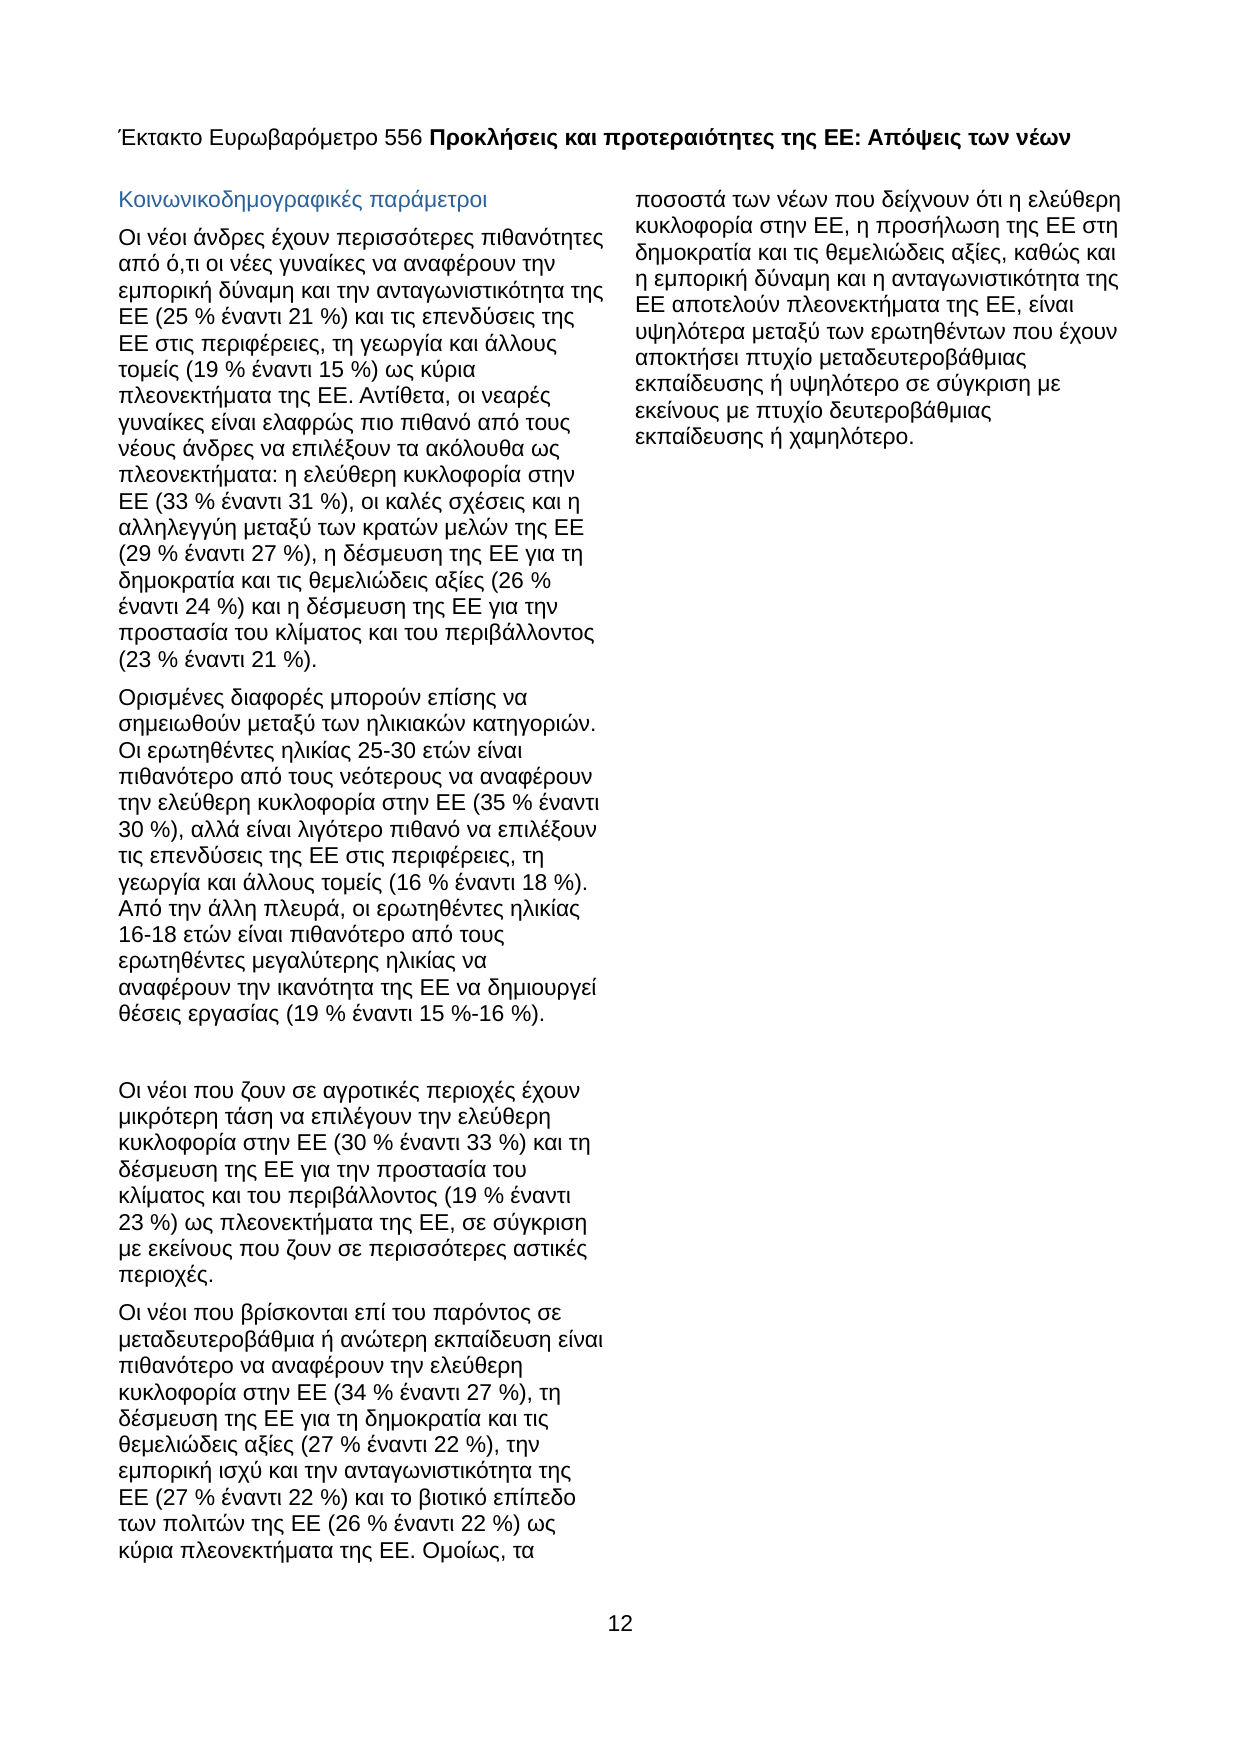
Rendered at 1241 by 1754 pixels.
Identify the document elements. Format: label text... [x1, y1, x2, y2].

text Ορισμένες διαφορές μπορούν επίσης να σημειωθούν μεταξύ των ηλικιακών κατηγοριών. Οι ερωτηθέντες ηλικίας 25-30 ετών είναι πιθανότερο από τους νεότερους να αναφέρουν την ελεύθερη κυκλοφορία στην ΕΕ (35 % έναντι 30 %), αλλά είναι λιγότερο πιθανό να επιλέξουν τις επενδύσεις της ΕΕ στις περιφέρειες, τη γεωργία και άλλους τομείς (16 % έναντι 18 %). Από την άλλη πλευρά, οι ερωτηθέντες ηλικίας 16-18 ετών είναι πιθανότερο από τους ερωτηθέντες μεγαλύτερης ηλικίας να αναφέρουν την ικανότητα της ΕΕ να δημιουργεί θέσεις εργασίας (19 % έναντι 15 %-16 %). [118, 684, 605, 1027]
text Κοινωνικοδημογραφικές παράμετροι [118, 186, 605, 212]
text Οι νέοι που βρίσκονται επί του παρόντος σε μεταδευτεροβάθμια ή ανώτερη εκπαίδευση είναι πιθανότερο να αναφέρουν την ελεύθερη κυκλοφορία στην ΕΕ (34 % έναντι 27 %), τη δέσμευση της ΕΕ για τη δημοκρατία και τις θεμελιώδεις αξίες (27 % έναντι 22 %), την εμπορική ισχύ και την ανταγωνιστικότητα της ΕΕ (27 % έναντι 22 %) και το βιοτικό επίπεδο των πολιτών της ΕΕ (26 % έναντι 22 %) ως κύρια πλεονεκτήματα της ΕΕ. Ομοίως, τα [118, 1299, 605, 1563]
text Οι νέοι άνδρες έχουν περισσότερες πιθανότητες από ό,τι οι νέες γυναίκες να αναφέρουν την εμπορική δύναμη και την ανταγωνιστικότητα της ΕΕ (25 % έναντι 21 %) και τις επενδύσεις της ΕΕ στις περιφέρειες, τη γεωργία και άλλους τομείς (19 % έναντι 15 %) ως κύρια πλεονεκτήματα της ΕΕ. Αντίθετα, οι νεαρές γυναίκες είναι ελαφρώς πιο πιθανό από τους νέους άνδρες να επιλέξουν τα ακόλουθα ως πλεονεκτήματα: η ελεύθερη κυκλοφορία στην ΕΕ (33 % έναντι 31 %), οι καλές σχέσεις και η αλληλεγγύη μεταξύ των κρατών μελών της ΕΕ (29 % έναντι 27 %), η δέσμευση της ΕΕ για τη δημοκρατία και τις θεμελιώδεις αξίες (26 % έναντι 24 %) και η δέσμευση της ΕΕ για την προστασία του κλίματος και του περιβάλλοντος (23 % έναντι 21 %). [118, 224, 605, 672]
text Οι νέοι που ζουν σε αγροτικές περιοχές έχουν μικρότερη τάση να επιλέγουν την ελεύθερη κυκλοφορία στην ΕΕ (30 % έναντι 33 %) και τη δέσμευση της ΕΕ για την προστασία του κλίματος και του περιβάλλοντος (19 % έναντι 23 %) ως πλεονεκτήματα της ΕΕ, σε σύγκριση με εκείνους που ζουν σε περισσότερες αστικές περιοχές. [118, 1077, 605, 1287]
text ποσοστά των νέων που δείχνουν ότι η ελεύθερη κυκλοφορία στην ΕΕ, η προσήλωση της ΕΕ στη δημοκρατία και τις θεμελιώδεις αξίες, καθώς και η εμπορική δύναμη και η ανταγωνιστικότητα της ΕΕ αποτελούν πλεονεκτήματα της ΕΕ, είναι υψηλότερα μεταξύ των ερωτηθέντων που έχουν αποκτήσει πτυχίο μεταδευτεροβάθμιας εκπαίδευσης ή υψηλότερο σε σύγκριση με εκείνους με πτυχίο δευτεροβάθμιας εκπαίδευσης ή χαμηλότερο. [635, 186, 1122, 449]
